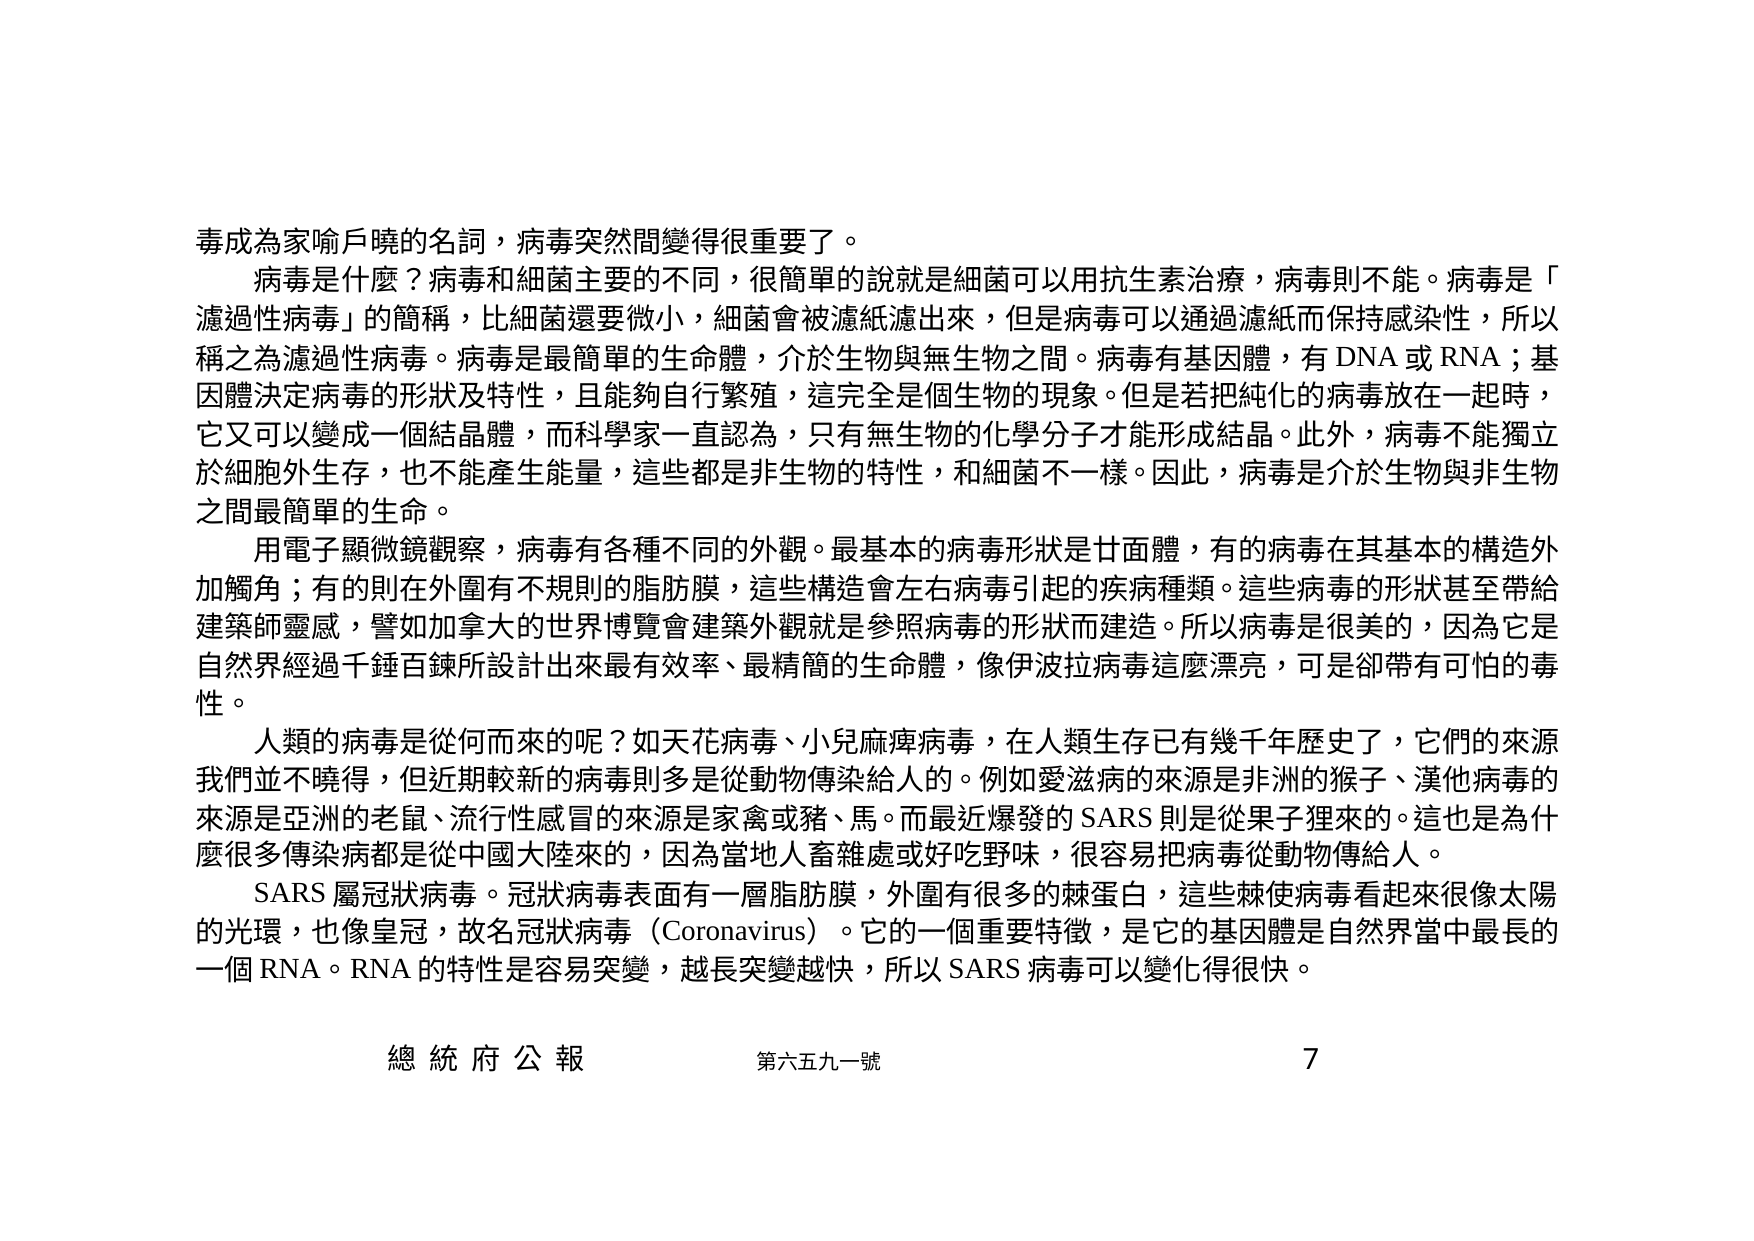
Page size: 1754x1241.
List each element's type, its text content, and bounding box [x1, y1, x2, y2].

text 人類的病毒是從何而來的呢？如天花病毒、小兒麻痺病毒，在人類生存已有幾千年歷史了，它們的來源我們並不曉得，但近期較新的病毒則多是從動物傳染給人的。例如愛滋病的來源是非洲的猴子、漢他病毒的來源是亞洲的老鼠、流行性感冒的來源是家禽或豬、馬。而最近爆發的SARS則是從果子狸來的。這也是為什麼很多傳染病都是從中國大陸來的，因為當地人畜雜處或好吃野味，很容易把病毒從動物傳給人。 [195, 722, 1559, 873]
text 病毒是什麼？病毒和細菌主要的不同，很簡單的說就是細菌可以用抗生素治療，病毒則不能。病毒是「濾過性病毒」的簡稱，比細菌還要微小，細菌會被濾紙濾出來，但是病毒可以通過濾紙而保持感染性，所以稱之為濾過性病毒。病毒是最簡單的生命體，介於生物與無生物之間。病毒有基因體，有DNA或RNA；基因體決定病毒的形狀及特性，且能夠自行繁殖，這完全是個生物的現象。但是若把純化的病毒放在一起時，它又可以變成一個結晶體，而科學家一直認為，只有無生物的化學分子才能形成結晶。此外，病毒不能獨立於細胞外生存，也不能產生能量，這些都是非生物的特性，和細菌不一樣。因此，病毒是介於生物與非生物之間最簡單的生命。 [195, 260, 1559, 530]
text 大家早！今天很榮幸能有機會到總統府談病毒的故事。病毒學本來是一個冷門的學科，因為在二十世紀中，醫學的進步使很多人認為病毒及細菌所引起的傳染病，可以很容易地用疫苗及抗生素控制住。在一九六○年有一位諾貝爾醫學獎得主薄耐得爵士就宣告：「二十世紀中期是人類完全克服傳染病的一個重要紀元」，當時大家認為病毒所引起的傳染病未來是在落後國家才會有的。但是在近二十年來，卻持續有許多新的病毒出現，譬如HIV（愛滋病）、SARS、禽流感以及其他大家較不熟悉的新病毒，這些讓人驚心動魄的病，使病毒成為家喻戶曉的名詞，病毒突然間變得很重要了。 [195, 221, 1559, 260]
text 用電子顯微鏡觀察，病毒有各種不同的外觀。最基本的病毒形狀是廿面體，有的病毒在其基本的構造外加觸角；有的則在外圍有不規則的脂肪膜，這些構造會左右病毒引起的疾病種類。這些病毒的形狀甚至帶給建築師靈感，譬如加拿大的世界博覽會建築外觀就是參照病毒的形狀而建造。所以病毒是很美的，因為它是自然界經過千錘百鍊所設計出來最有效率、最精簡的生命體，像伊波拉病毒這麼漂亮，可是卻帶有可怕的毒性。 [195, 530, 1559, 722]
text SARS屬冠狀病毒。冠狀病毒表面有一層脂肪膜，外圍有很多的棘蛋白，這些棘使病毒看起來很像太陽的光環，也像皇冠，故名冠狀病毒（Coronavirus）。它的一個重要特徵，是它的基因體是自然界當中最長的一個RNA。RNA的特性是容易突變，越長突變越快，所以SARS病毒可以變化得很快。 [195, 873, 1559, 986]
